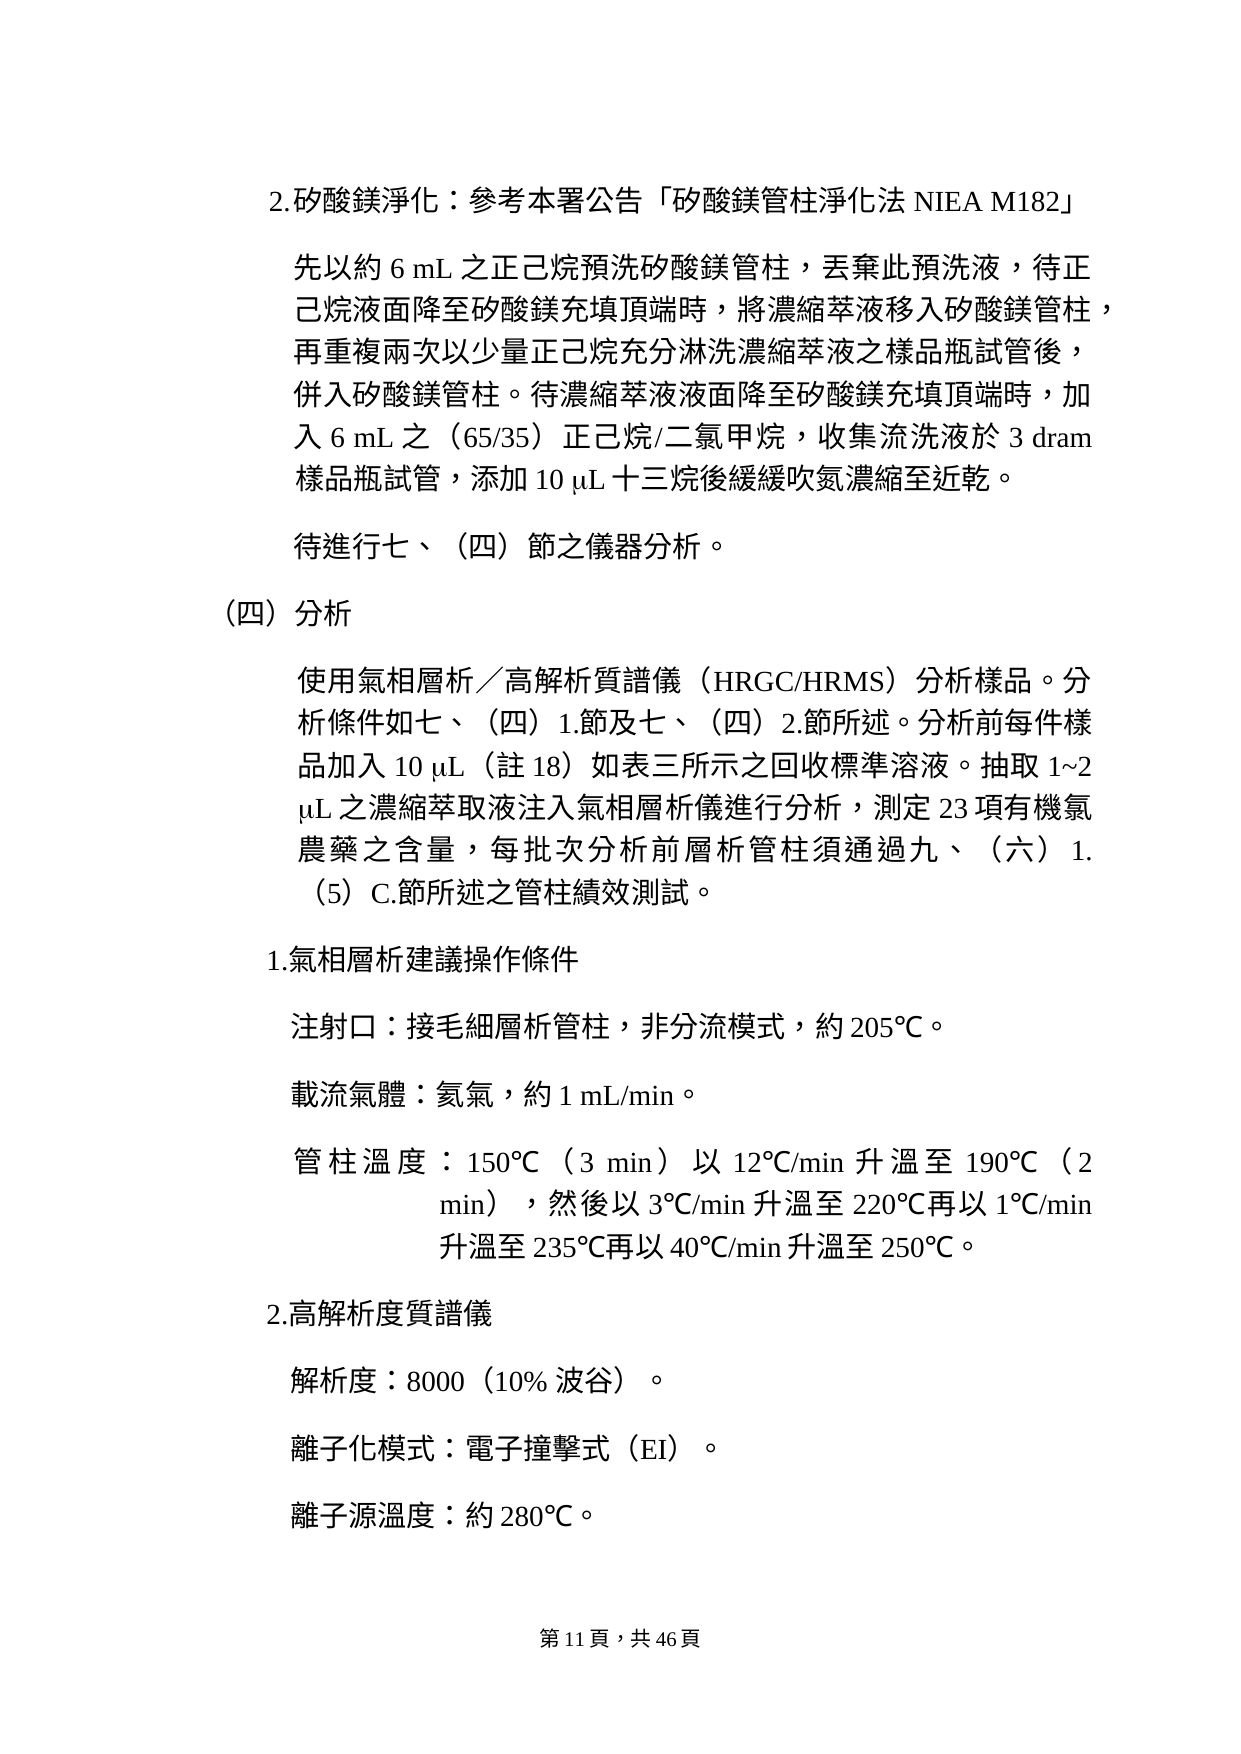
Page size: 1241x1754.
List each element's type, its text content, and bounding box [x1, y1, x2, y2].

text 注射口：接毛細層析管柱，非分流模式，約205℃。 [290, 1004, 1092, 1046]
text 載流氣體：氦氣，約1 mL/min。 [290, 1071, 1092, 1113]
text 1.氣相層析建議操作條件 [266, 937, 1092, 979]
text 管柱溫度：150℃（3 min）以12℃/min升溫至190℃（2 min），然後以3℃/min升溫至220℃再以1℃/min升溫至235℃再以40℃/min升溫至250℃。 [293, 1138, 1092, 1266]
text （四）分析 [207, 591, 1092, 633]
text 解析度：8000（10% 波谷）。 [290, 1358, 1092, 1400]
text 2.高解析度質譜儀 [266, 1291, 1092, 1333]
text 離子源溫度：約280℃。 [290, 1493, 1092, 1535]
list 矽酸鎂淨化：參考本署公告「矽酸鎂管柱淨化法 NIEA M182」 [268, 177, 1092, 219]
text 先以約6 mL之正己烷預洗矽酸鎂管柱，丟棄此預洗液，待正己烷液面降至矽酸鎂充填頂端時，將濃縮萃液移入矽酸鎂管柱，再重複兩次以少量正己烷充分淋洗濃縮萃液之樣品瓶試管後，併入矽酸鎂管柱。待濃縮萃液液面降至矽酸鎂充填頂端時，加入6 mL之（65/35）正己烷/二氯甲烷，收集流洗液於3 dram 樣品瓶試管，添加10 L十三烷後緩緩吹氮濃縮至近乾。 [293, 244, 1092, 498]
text 離子化模式：電子撞擊式（EI）。 [290, 1425, 1092, 1468]
text 待進行七、（四）節之儀器分析。 [293, 523, 1092, 566]
text 使用氣相層析／高解析質譜儀（HRGC/HRMS）分析樣品。分析條件如七、（四）1.節及七、（四）2.節所述。分析前每件樣品加入10 L（註18）如表三所示之回收標準溶液。抽取1~2 L之濃縮萃取液注入氣相層析儀進行分析，測定23項有機氯農藥之含量，每批次分析前層析管柱須通過九、（六）1.（5）C.節所述之管柱績效測試。 [298, 658, 1092, 912]
